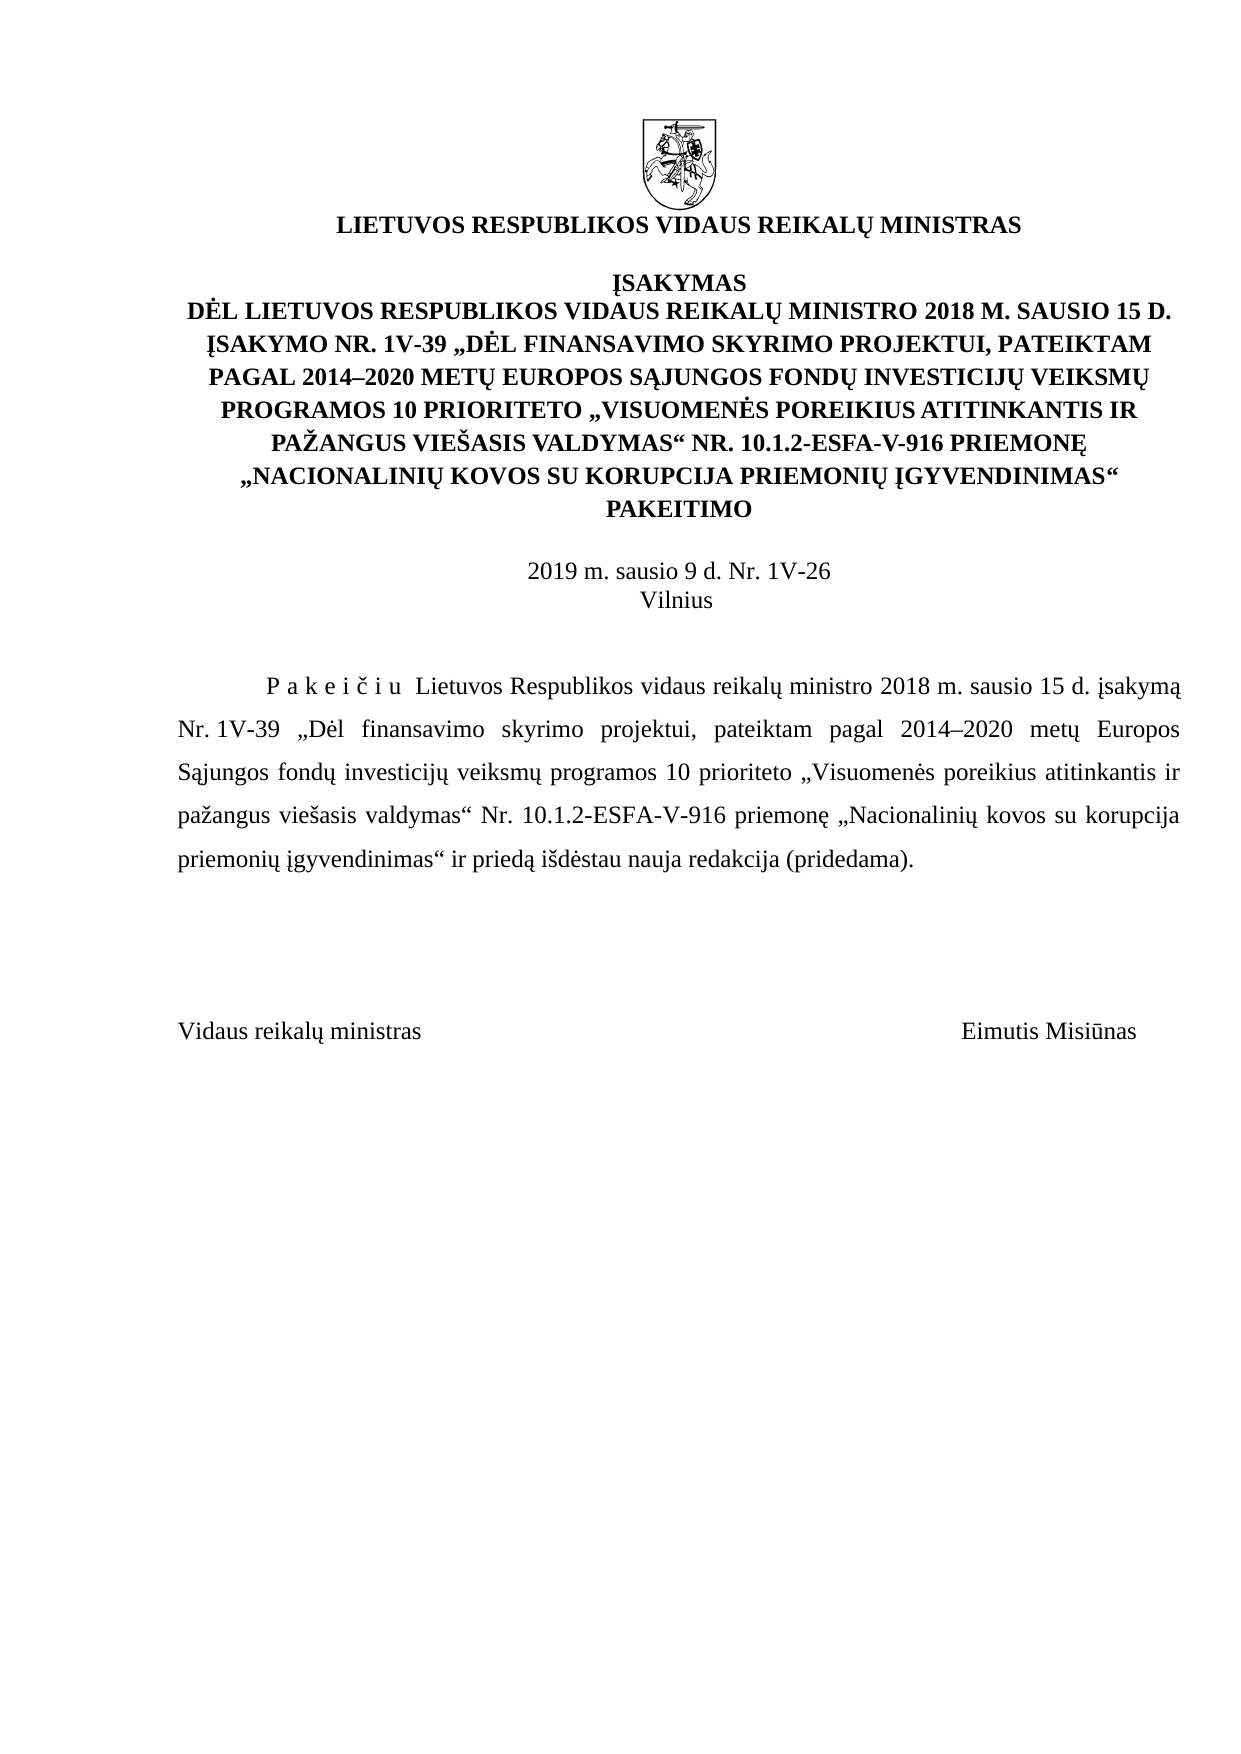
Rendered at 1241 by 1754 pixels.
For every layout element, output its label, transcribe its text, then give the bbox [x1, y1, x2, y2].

text Vidaus reikalų ministras Eimutis Misiūnas [177, 1016, 1181, 1045]
text LIETUVOS RESPUBLIKOS VIDAUS REIKALŲ MINISTRAS [177, 210, 1181, 239]
text ĮSAKYMAS [177, 268, 1181, 296]
text DĖL LIETUVOS RESPUBLIKOS VIDAUS REIKALŲ MINISTRO 2018 M. SAUSIO 15 D. ĮSAKYMO NR. 1V-39 „DĖL FINANSAVIMO SKYRIMO PROJEKTUI, PATEIKTAM PAGAL 2014–2020 METŲ EUROPOS SĄJUNGOS FONDŲ INVESTICIJŲ VEIKSMŲ PROGRAMOS 10 PRIORITETO „VISUOMENĖS POREIKIUS ATITINKANTIS IR PAŽANGUS VIEŠASIS VALDYMAS“ NR. 10.1.2-ESFA-V-916 PRIEMONĘ „NACIONALINIŲ KOVOS SU KORUPCIJA PRIEMONIŲ ĮGYVENDINIMAS“ PAKEITIMO [177, 296, 1181, 523]
text P a k e i č i u Lietuvos Respublikos vidaus reikalų ministro 2018 m. sausio 15 d. įsakymą Nr. 1V-39 „Dėl finansavimo skyrimo projektui, pateiktam pagal 2014–2020 metų Europos Sąjungos fondų investicijų veiksmų programos 10 prioriteto „Visuomenės poreikius atitinkantis ir pažangus viešasis valdymas“ Nr. 10.1.2-ESFA-V-916 priemonę „Nacionalinių kovos su korupcija priemonių įgyvendinimas“ ir priedą išdėstau nauja redakcija (pridedama). [177, 671, 1181, 872]
text 2019 m. sausio 9 d. Nr. 1V-26 [177, 556, 1181, 585]
text Vilnius [177, 585, 1181, 614]
